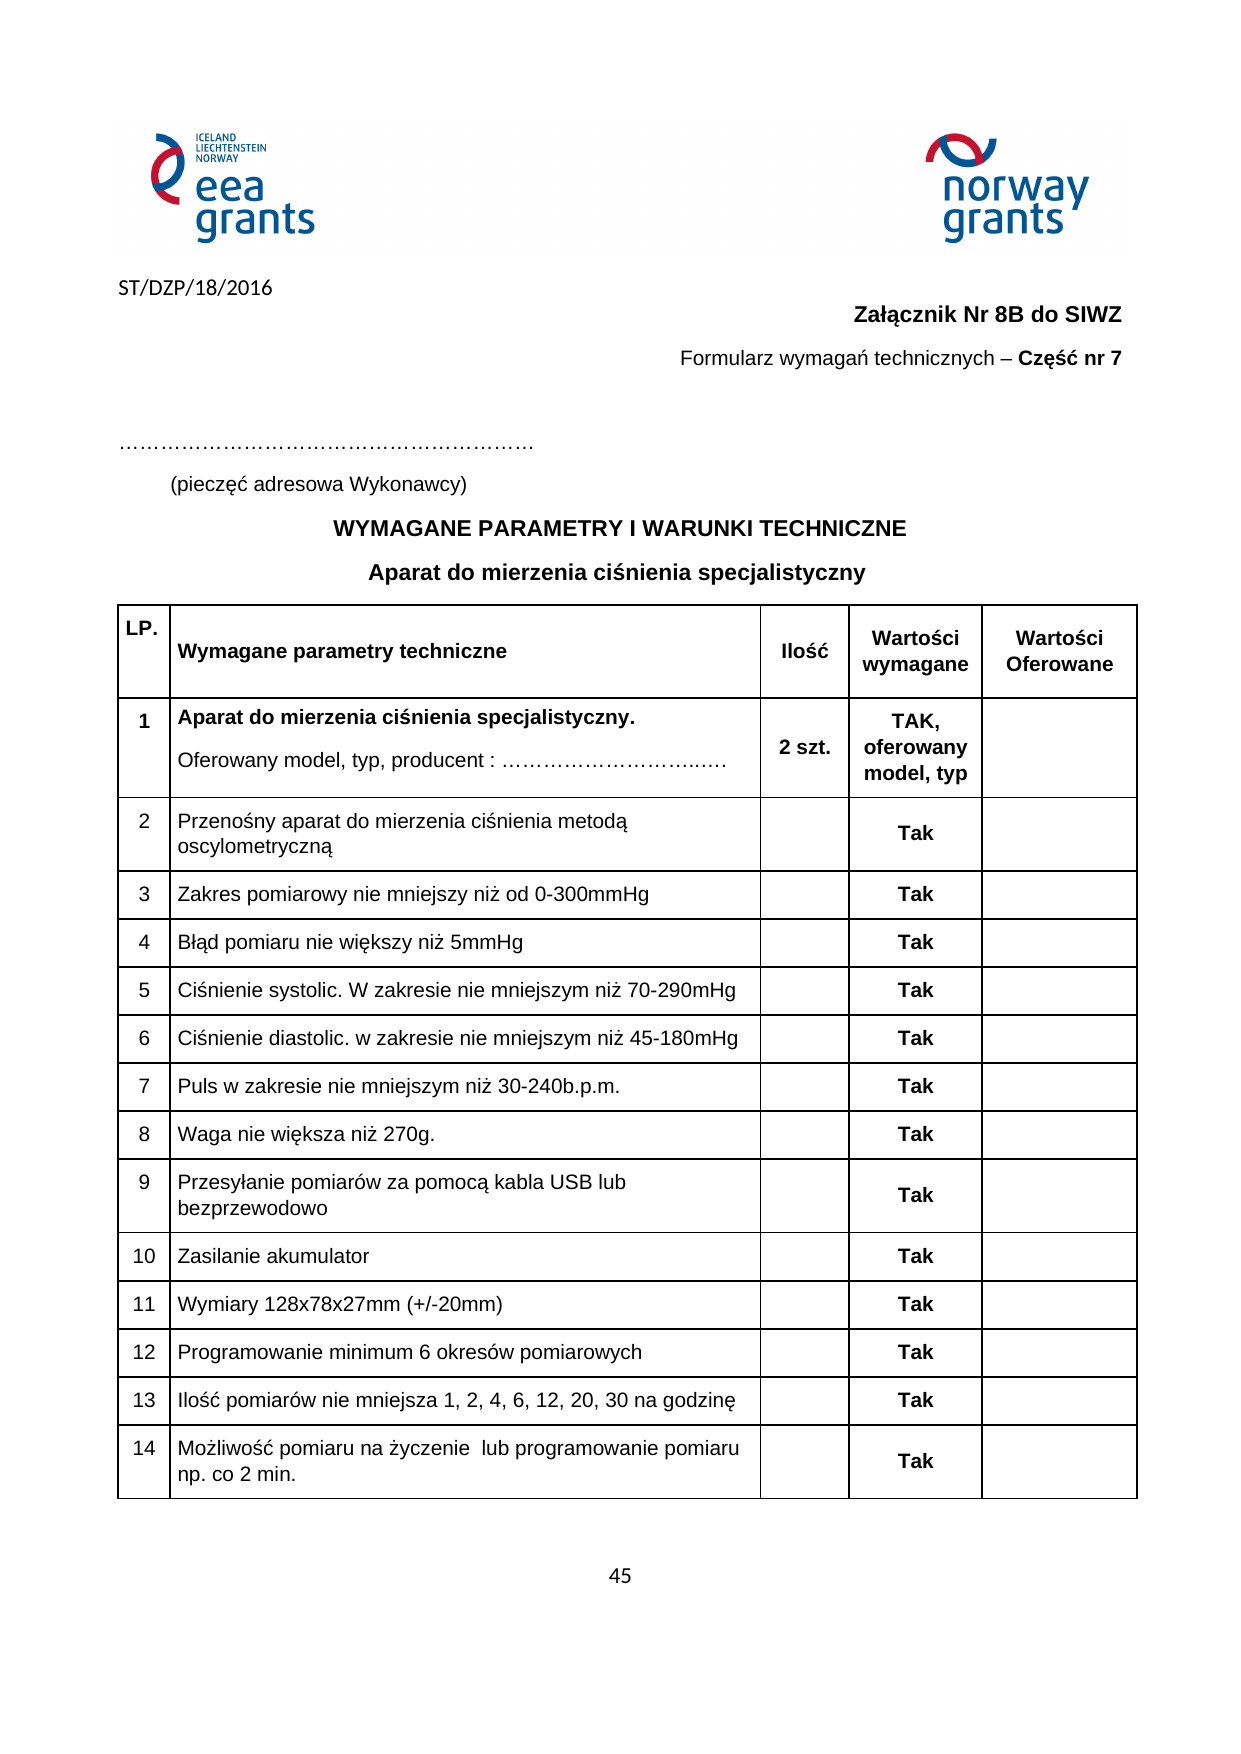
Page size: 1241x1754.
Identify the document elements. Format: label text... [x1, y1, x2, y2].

table_cell [761, 1016, 848, 1062]
table_cell [761, 1426, 848, 1498]
table_cell 7 [119, 1064, 169, 1110]
table_header LP. [119, 606, 169, 697]
table_cell [983, 920, 1136, 966]
table_cell 4 [119, 920, 169, 966]
table_cell 5 [119, 968, 169, 1014]
text (pieczęć adresowa Wykonawcy) [118, 472, 1122, 496]
table_cell TAK, oferowany model, typ [850, 699, 981, 796]
text Formularz wymagań technicznych – Część nr 7 [118, 345, 1122, 369]
text Załącznik Nr 8B do SIWZ [118, 301, 1122, 327]
table_cell [761, 1378, 848, 1424]
table_cell Tak [850, 798, 981, 870]
table_cell 3 [119, 872, 169, 918]
table_cell [761, 872, 848, 918]
table_cell 1 [119, 699, 169, 796]
table_cell [761, 1330, 848, 1376]
table_cell [983, 798, 1136, 870]
table_cell [983, 1426, 1136, 1498]
table_cell Możliwość pomiaru na życzenie lub programowanie pomiaru np. co 2 min. [171, 1426, 760, 1498]
table_cell 11 [119, 1282, 169, 1328]
table_cell [983, 699, 1136, 796]
table_cell Waga nie większa niż 270g. [171, 1112, 760, 1158]
table_cell [983, 1016, 1136, 1062]
table_cell Puls w zakresie nie mniejszym niż 30-240b.p.m. [171, 1064, 760, 1110]
text WYMAGANE PARAMETRY I WARUNKI TECHNICZNE [118, 514, 1122, 541]
table_header Ilość [761, 606, 848, 697]
table_cell Programowanie minimum 6 okresów pomiarowych [171, 1330, 760, 1376]
table_cell [983, 968, 1136, 1014]
table_cell Tak [850, 1426, 981, 1498]
table_cell [761, 1064, 848, 1110]
table_cell [983, 1160, 1136, 1232]
table_cell 14 [119, 1426, 169, 1498]
table_cell Ciśnienie systolic. W zakresie nie mniejszym niż 70-290mHg [171, 968, 760, 1014]
table_cell 13 [119, 1378, 169, 1424]
table_cell [761, 1282, 848, 1328]
table_cell [761, 920, 848, 966]
table_cell 2 [119, 798, 169, 870]
table_cell 6 [119, 1016, 169, 1062]
table_cell Tak [850, 1282, 981, 1328]
table_cell Tak [850, 1112, 981, 1158]
table_cell Tak [850, 1064, 981, 1110]
table_cell Ciśnienie diastolic. w zakresie nie mniejszym niż 45-180mHg [171, 1016, 760, 1062]
table_cell Zakres pomiarowy nie mniejszy niż od 0-300mmHg [171, 872, 760, 918]
table_cell Błąd pomiaru nie większy niż 5mmHg [171, 920, 760, 966]
table_header Wymagane parametry techniczne [171, 606, 760, 697]
table_cell Aparat do mierzenia ciśnienia specjalistyczny. Oferowany model, typ, producent : ………………………..…. [171, 699, 760, 796]
table_cell [983, 1330, 1136, 1376]
table_header Wartości Oferowane [983, 606, 1136, 697]
table_cell Zasilanie akumulator [171, 1233, 760, 1280]
table_cell 8 [119, 1112, 169, 1158]
table_cell [761, 1233, 848, 1280]
table_cell Tak [850, 1016, 981, 1062]
table_cell [983, 872, 1136, 918]
table_cell Tak [850, 1330, 981, 1376]
table_cell [761, 1160, 848, 1232]
table_cell Tak [850, 1233, 981, 1280]
table_cell 9 [119, 1160, 169, 1232]
table_cell 2 szt. [761, 699, 848, 796]
table_cell [983, 1233, 1136, 1280]
table_cell Tak [850, 968, 981, 1014]
table_cell [983, 1378, 1136, 1424]
table_cell 10 [119, 1233, 169, 1280]
table_cell [983, 1282, 1136, 1328]
table_cell [761, 1112, 848, 1158]
text Aparat do mierzenia ciśnienia specjalistyczny [118, 559, 1122, 586]
table_cell Tak [850, 920, 981, 966]
table_cell [983, 1064, 1136, 1110]
table_cell [761, 798, 848, 870]
table_cell 12 [119, 1330, 169, 1376]
table_cell Tak [850, 872, 981, 918]
table_header Wartości wymagane [850, 606, 981, 697]
table_cell [761, 968, 848, 1014]
table_cell Tak [850, 1160, 981, 1232]
text …………………………………………………… [118, 430, 1122, 454]
table_cell Tak [850, 1378, 981, 1424]
table_cell Ilość pomiarów nie mniejsza 1, 2, 4, 6, 12, 20, 30 na godzinę [171, 1378, 760, 1424]
table_cell [983, 1112, 1136, 1158]
table_cell Wymiary 128x78x27mm (+/-20mm) [171, 1282, 760, 1328]
table_cell Przenośny aparat do mierzenia ciśnienia metodą oscylometryczną [171, 798, 760, 870]
table_cell Przesyłanie pomiarów za pomocą kabla USB lub bezprzewodowo [171, 1160, 760, 1232]
